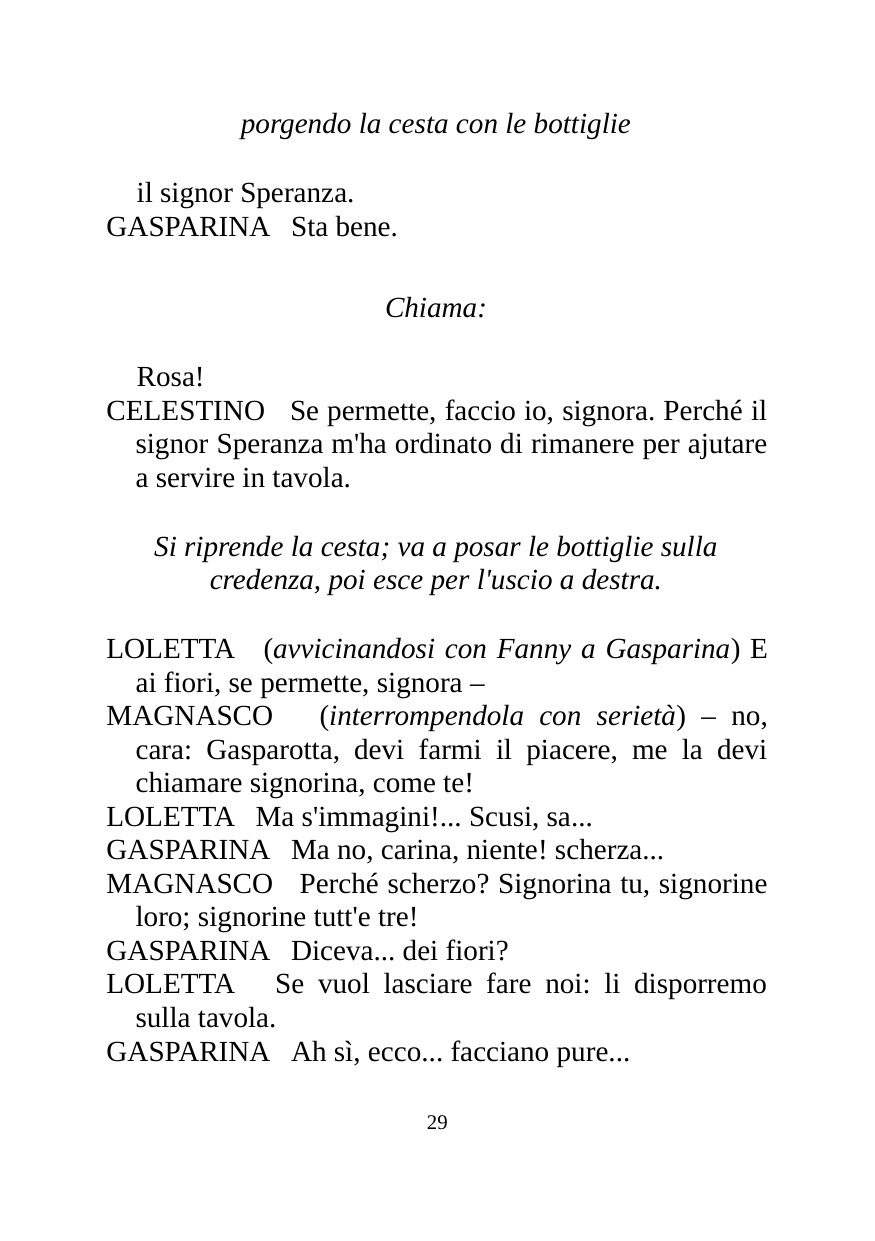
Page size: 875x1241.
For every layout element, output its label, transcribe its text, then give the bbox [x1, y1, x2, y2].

text GASPARINA Diceva... dei fiori? [106, 933, 768, 967]
text Si riprende la cesta; va a posar le bottiglie sulla credenza, poi esce per l'uscio a destra. [106, 529, 768, 596]
text Rosa! [136, 359, 768, 393]
text LOLETTA (avvicinandosi con Fanny a Gasparina) E ai fiori, se permette, signora – [106, 631, 768, 698]
text il signor Speranza. [136, 175, 768, 209]
text LOLETTA Se vuol lasciare fare noi: li disporremo sulla tavola. [106, 967, 768, 1034]
text MAGNASCO Perché scherzo? Signorina tu, signorine loro; signorine tutt'e tre! [106, 866, 768, 933]
text CELESTINO Se permette, faccio io, signora. Perché il signor Speranza m'ha ordinato di rimanere per ajutare a servire in tavola. [106, 393, 768, 493]
text MAGNASCO (interrompendola con serietà) – no, cara: Gasparotta, devi farmi il piacere, me la devi chiamare signorina, come te! [106, 698, 768, 799]
text GASPARINA Ah sì, ecco... facciano pure... [106, 1034, 768, 1067]
text LOLETTA Ma s'immagini!... Scusi, sa... [106, 799, 768, 832]
text Chiama: [106, 290, 768, 324]
text GASPARINA Ma no, carina, niente! scherza... [106, 832, 768, 866]
text GASPARINA Sta bene. [106, 209, 768, 242]
text porgendo la cesta con le bottiglie [106, 106, 768, 140]
